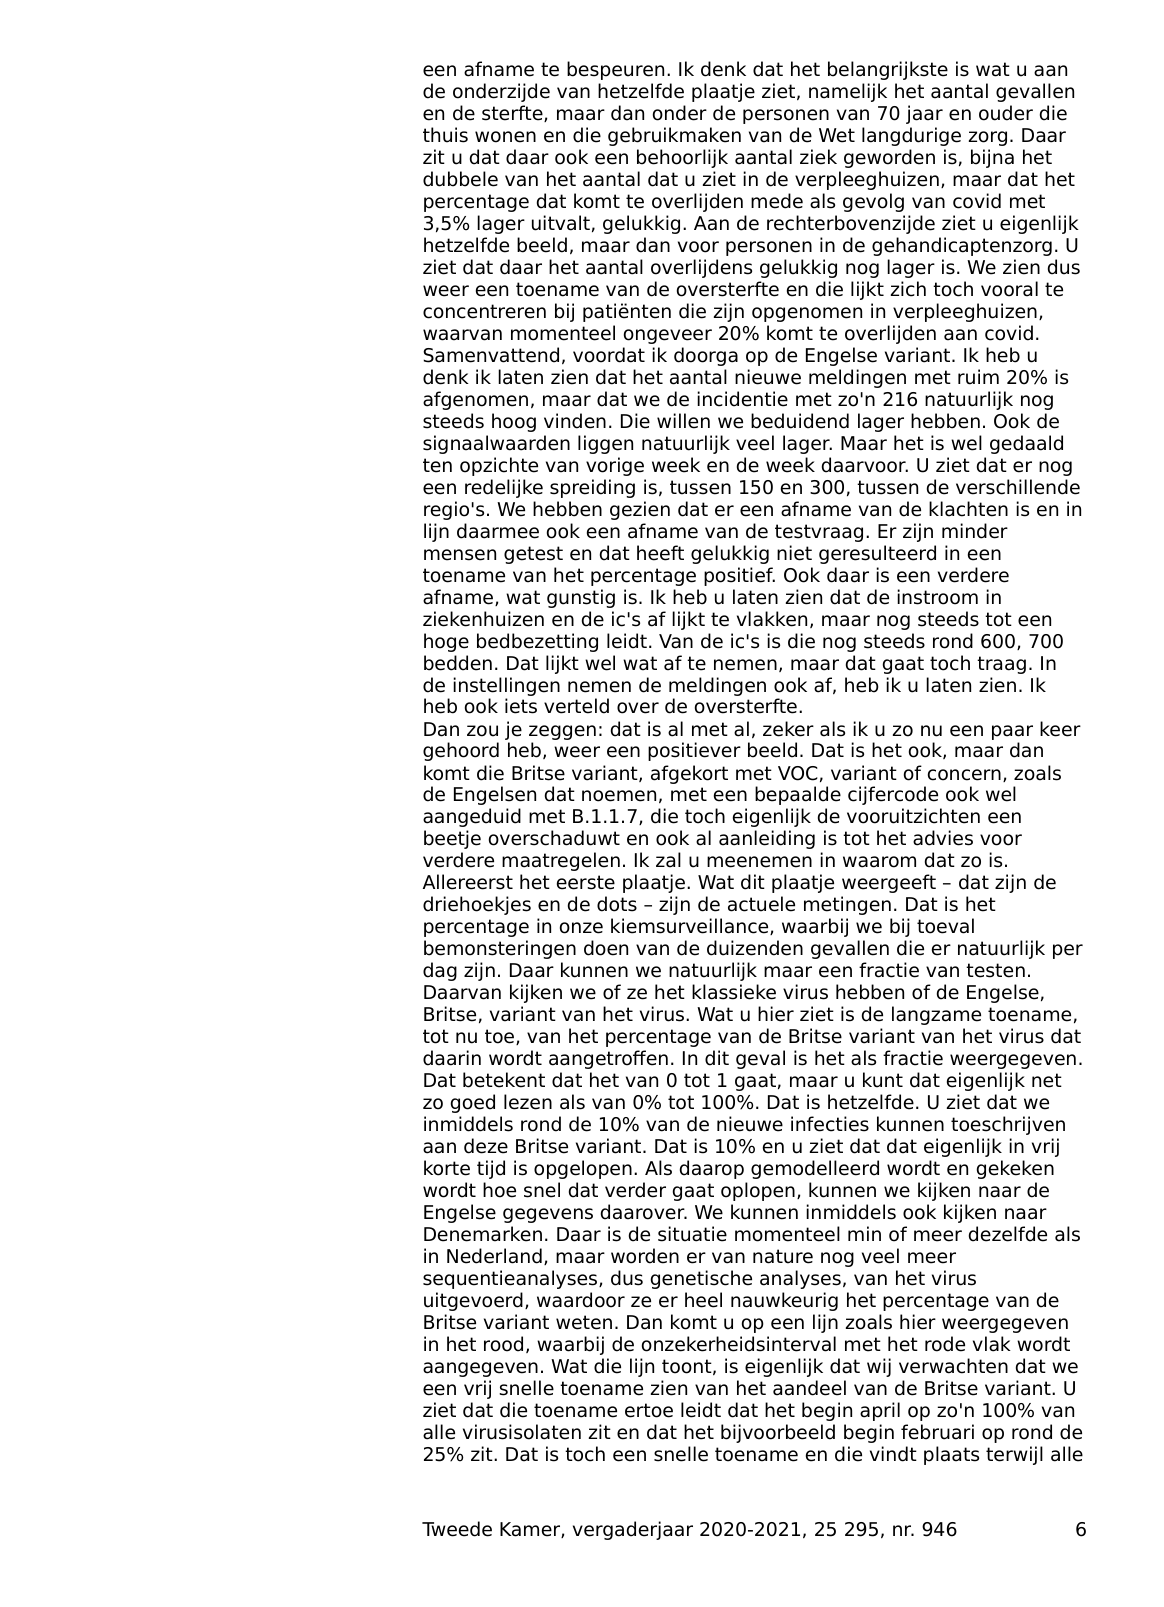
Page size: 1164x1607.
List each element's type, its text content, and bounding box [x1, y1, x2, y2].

text een afname te bespeuren. Ik denk dat het belangrijkste is wat u aan de onderzijde van hetzelfde plaatje ziet, namelijk het aantal gevallen en de sterfte, maar dan onder de personen van 70 jaar en ouder die thuis wonen en die gebruikmaken van de Wet langdurige zorg. Daar zit u dat daar ook een behoorlijk aantal ziek geworden is, bijna het dubbele van het aantal dat u ziet in de verpleeghuizen, maar dat het percentage dat komt te overlijden mede als gevolg van covid met 3,5% lager uitvalt, gelukkig. Aan de rechterbovenzijde ziet u eigenlijk hetzelfde beeld, maar dan voor personen in de gehandicaptenzorg. U ziet dat daar het aantal overlijdens gelukkig nog lager is. We zien dus weer een toename van de oversterfte en die lijkt zich toch vooral te concentreren bij patiënten die zijn opgenomen in verpleeghuizen, waarvan momenteel ongeveer 20% komt te overlijden aan covid. [422, 59, 1087, 345]
text Allereerst het eerste plaatje. Wat dit plaatje weergeeft – dat zijn de driehoekjes en de dots – zijn de actuele metingen. Dat is het percentage in onze kiemsurveillance, waarbij we bij toeval bemonsteringen doen van de duizenden gevallen die er natuurlijk per dag zijn. Daar kunnen we natuurlijk maar een fractie van testen. Daarvan kijken we of ze het klassieke virus hebben of de Engelse, Britse, variant van het virus. Wat u hier ziet is de langzame toename, tot nu toe, van het percentage van de Britse variant van het virus dat daarin wordt aangetroffen. In dit geval is het als fractie weergegeven. Dat betekent dat het van 0 tot 1 gaat, maar u kunt dat eigenlijk net zo goed lezen als van 0% tot 100%. Dat is hetzelfde. U ziet dat we inmiddels rond de 10% van de nieuwe infecties kunnen toeschrijven aan deze Britse variant. Dat is 10% en u ziet dat dat eigenlijk in vrij korte tijd is opgelopen. Als daarop gemodelleerd wordt en gekeken wordt hoe snel dat verder gaat oplopen, kunnen we kijken naar de Engelse gegevens daarover. We kunnen inmiddels ook kijken naar Denemarken. Daar is de situatie momenteel min of meer dezelfde als in Nederland, maar worden er van nature nog veel meer sequentieanalyses, dus genetische analyses, van het virus uitgevoerd, waardoor ze er heel nauwkeurig het percentage van de Britse variant weten. Dan komt u op een lijn zoals hier weergegeven in het rood, waarbij de onzekerheidsinterval met het rode vlak wordt aangegeven. Wat die lijn toont, is eigenlijk dat wij verwachten dat we een vrij snelle toename zien van het aandeel van de Britse variant. U ziet dat die toename ertoe leidt dat het begin april op zo'n 100% van alle virusisolaten zit en dat het bijvoorbeeld begin februari op rond de 25% zit. Dat is toch een snelle toename en die vindt plaats terwijl alle [422, 872, 1087, 1466]
text Dan zou je zeggen: dat is al met al, zeker als ik u zo nu een paar keer gehoord heb, weer een positiever beeld. Dat is het ook, maar dan komt die Britse variant, afgekort met VOC, variant of concern, zoals de Engelsen dat noemen, met een bepaalde cijfercode ook wel aangeduid met B.1.1.7, die toch eigenlijk de vooruitzichten een beetje overschaduwt en ook al aanleiding is tot het advies voor verdere maatregelen. Ik zal u meenemen in waarom dat zo is. [422, 718, 1087, 872]
text Samenvattend, voordat ik doorga op de Engelse variant. Ik heb u denk ik laten zien dat het aantal nieuwe meldingen met ruim 20% is afgenomen, maar dat we de incidentie met zo'n 216 natuurlijk nog steeds hoog vinden. Die willen we beduidend lager hebben. Ook de signaalwaarden liggen natuurlijk veel lager. Maar het is wel gedaald ten opzichte van vorige week en de week daarvoor. U ziet dat er nog een redelijke spreiding is, tussen 150 en 300, tussen de verschillende regio's. We hebben gezien dat er een afname van de klachten is en in lijn daarmee ook een afname van de testvraag. Er zijn minder mensen getest en dat heeft gelukkig niet geresulteerd in een toename van het percentage positief. Ook daar is een verdere afname, wat gunstig is. Ik heb u laten zien dat de instroom in ziekenhuizen en de ic's af lijkt te vlakken, maar nog steeds tot een hoge bedbezetting leidt. Van de ic's is die nog steeds rond 600, 700 bedden. Dat lijkt wel wat af te nemen, maar dat gaat toch traag. In de instellingen nemen de meldingen ook af, heb ik u laten zien. Ik heb ook iets verteld over de oversterfte. [422, 345, 1087, 718]
